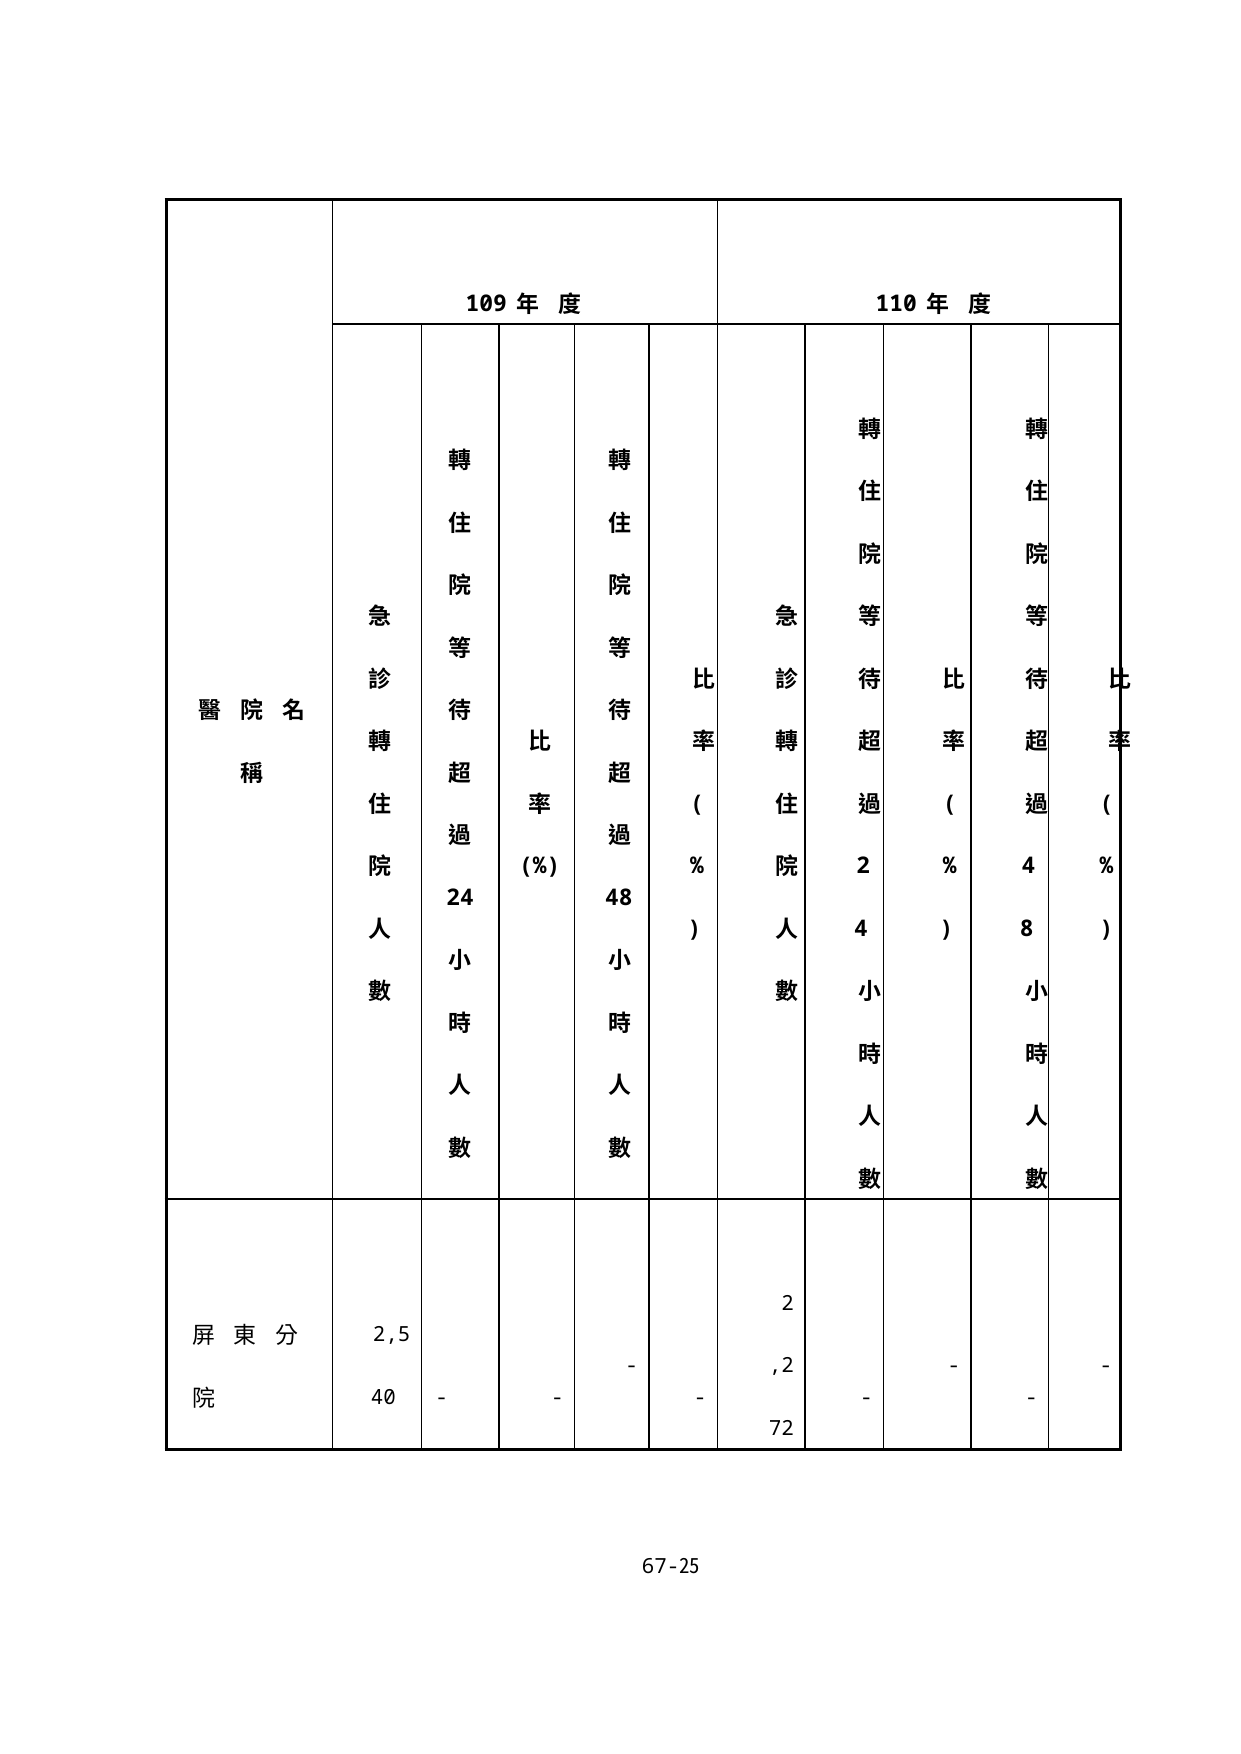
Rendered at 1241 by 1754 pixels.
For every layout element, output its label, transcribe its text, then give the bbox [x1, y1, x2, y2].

table_cell 急診轉住院人數 [718, 325, 804, 1198]
table_cell - [575, 1200, 648, 1448]
table_cell 屏東分院 [168, 1200, 332, 1448]
table_cell - [500, 1200, 574, 1448]
table_cell 比率(%) [650, 325, 717, 1198]
table_cell 2,272 [718, 1200, 804, 1448]
table_cell - [884, 1200, 970, 1448]
table_header 醫院名稱 [168, 201, 332, 1198]
table_cell 急診轉住院人數 [333, 325, 421, 1198]
table_cell - [1049, 1200, 1119, 1448]
table_cell - [806, 1200, 883, 1448]
table_cell - [650, 1200, 717, 1448]
table_cell 轉住院等待超過48小時人數 [972, 325, 1048, 1198]
table_cell - [972, 1200, 1048, 1448]
table_header 109年度 [333, 201, 717, 323]
table_cell 比率(%) [500, 325, 574, 1198]
table_cell 轉住院等待超過48小時人數 [575, 325, 648, 1198]
table_cell - [422, 1200, 498, 1448]
table_cell 轉住院等待超過24小時人數 [422, 325, 498, 1198]
table_header 110年度 [718, 201, 1119, 323]
table_cell 比率(%) [884, 325, 970, 1198]
table_cell 比率(%) [1049, 325, 1119, 1198]
table_cell 轉住院等待超過24小時人數 [806, 325, 883, 1198]
table_cell 2,540 [333, 1200, 421, 1448]
